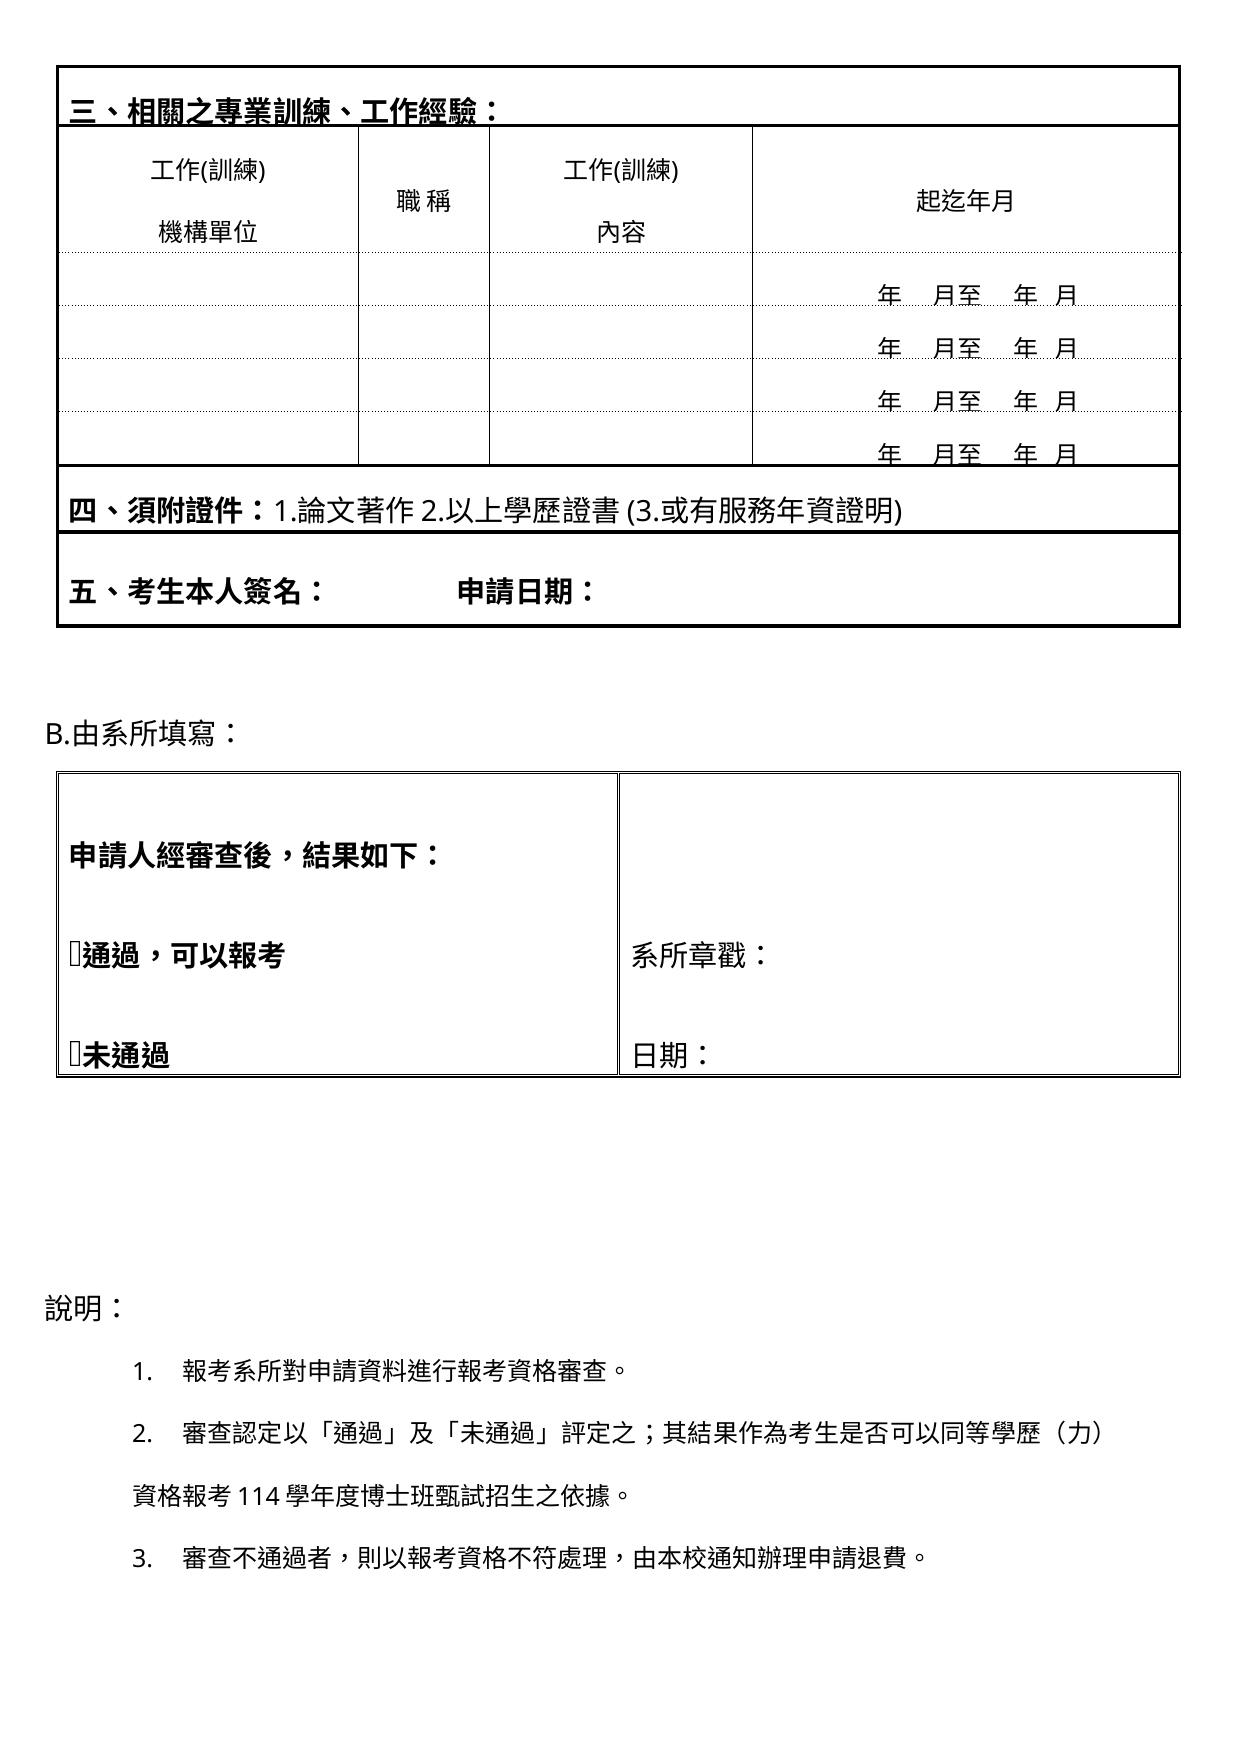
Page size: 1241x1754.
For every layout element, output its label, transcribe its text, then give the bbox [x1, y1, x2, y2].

table_cell [359, 411, 489, 464]
table_cell [490, 411, 752, 464]
table_cell [490, 358, 752, 411]
table_cell 年 月至 年 月 [753, 252, 1178, 305]
table_cell 年 月至 年 月 [753, 358, 1178, 411]
table_cell 工作(訓練) 內容 [490, 127, 752, 252]
text B.由系所填寫： [44, 690, 1196, 752]
table_header 系所章戳： 日期： [620, 774, 1178, 1074]
table_cell [59, 411, 358, 464]
list 審查認定以「通過」及「未通過」評定之；其結果作為考生是否可以同等學歷（力）資格報考114學年度博士班甄試招生之依據。 [132, 1390, 1121, 1515]
table_cell 四、須附證件：1.論文著作 2.以上學歷證書 (3.或有服務年資證明) [59, 467, 1178, 530]
table_cell [490, 305, 752, 358]
list 審查不通過者，則以報考資格不符處理，由本校通知辦理申請退費。 [132, 1515, 1196, 1577]
table_cell [359, 252, 489, 305]
text 說明： [44, 1265, 1196, 1327]
table_cell 五、考生本人簽名： 申請日期： [59, 534, 1178, 624]
table_cell [359, 358, 489, 411]
table_cell [59, 252, 358, 305]
table_cell [59, 305, 358, 358]
table_cell 年 月至 年 月 [753, 411, 1178, 464]
table_header 申請人經審查後，結果如下： 通過，可以報考 未通過 [59, 774, 617, 1074]
table_cell [490, 252, 752, 305]
table_header 三、相關之專業訓練、工作經驗： [59, 68, 1178, 123]
table_cell [59, 358, 358, 411]
table_cell [359, 305, 489, 358]
table_cell 年 月至 年 月 [753, 305, 1178, 358]
list 報考系所對申請資料進行報考資格審查。 [132, 1327, 1196, 1390]
table_cell 職 稱 [359, 127, 489, 252]
table_cell 起迄年月 [753, 127, 1178, 252]
table_cell 工作(訓練) 機構單位 [59, 127, 358, 252]
